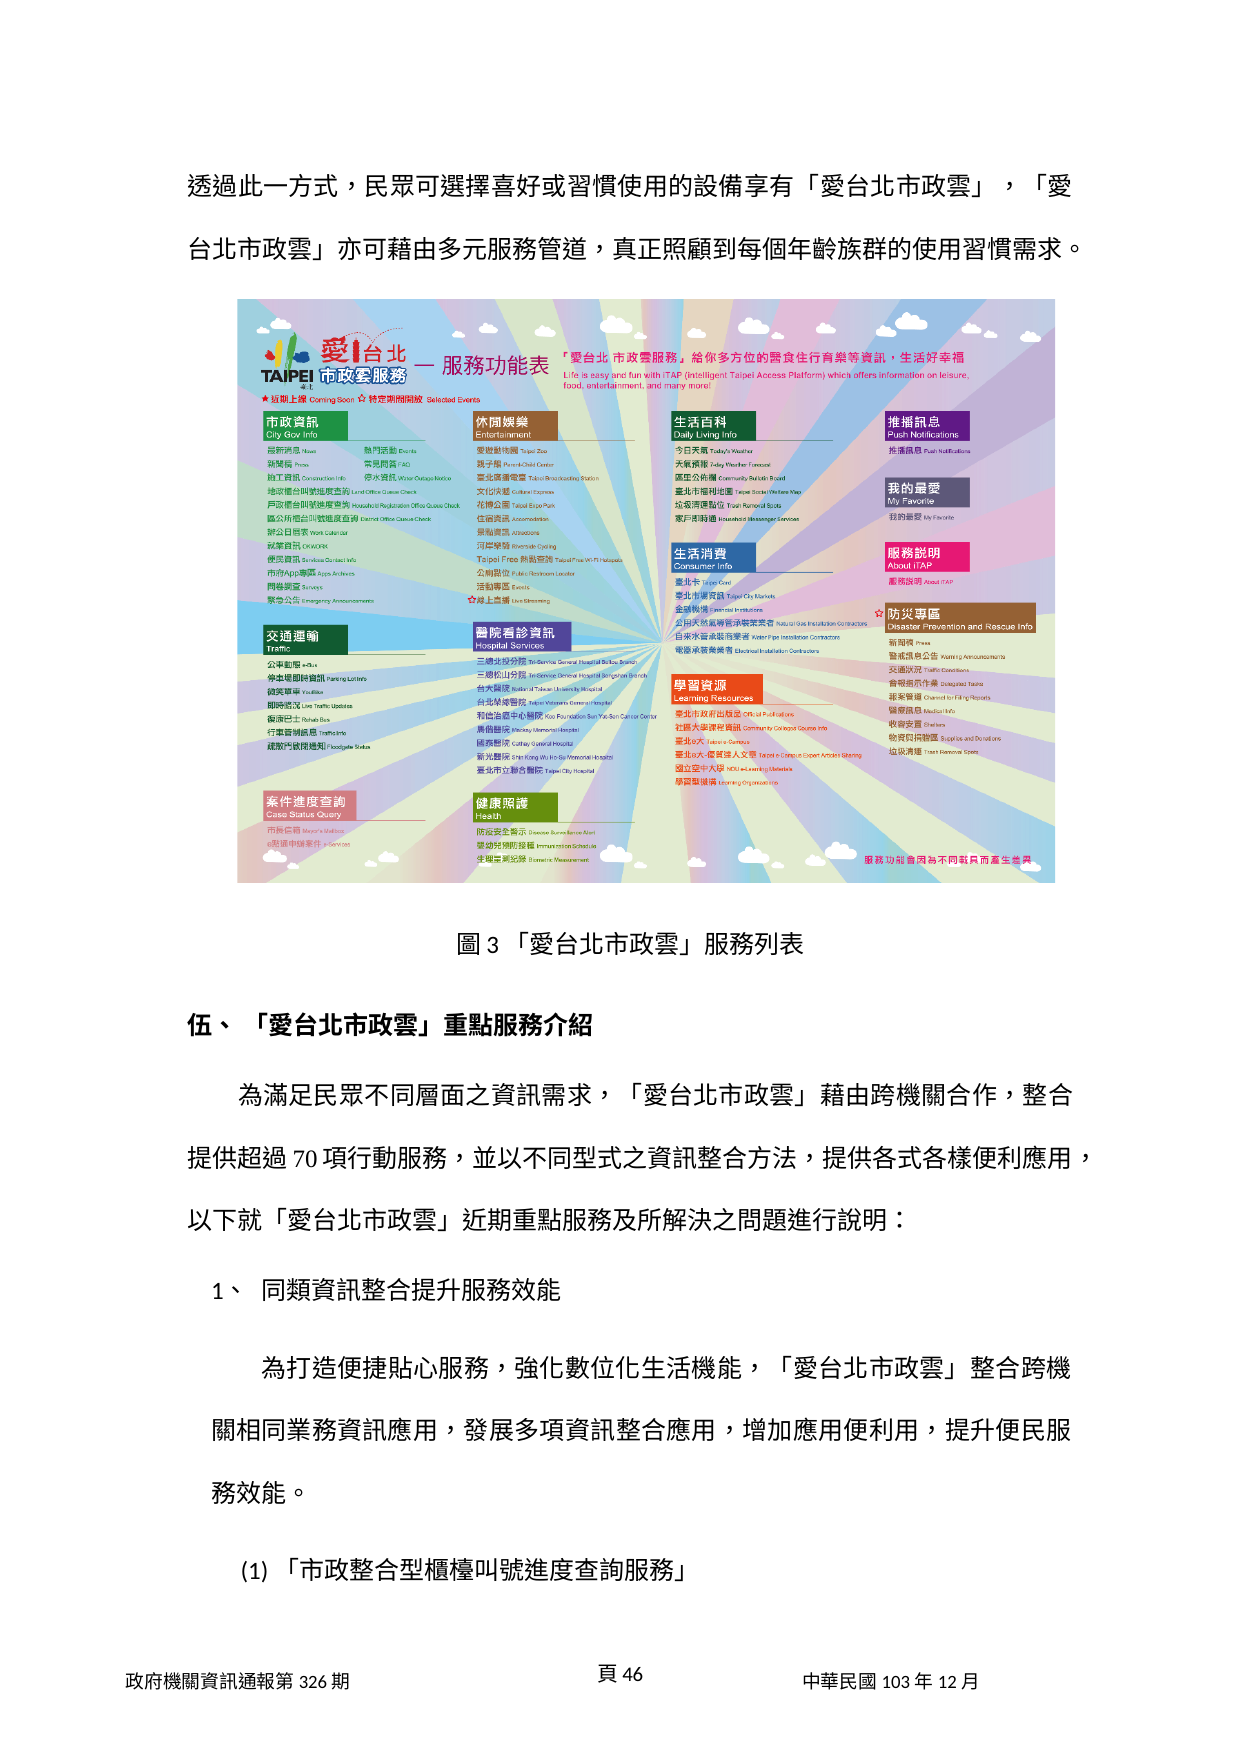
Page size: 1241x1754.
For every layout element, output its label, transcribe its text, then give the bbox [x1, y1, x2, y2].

list 「市政整合型櫃檯叫號進度查詢服務」 [240, 1527, 1073, 1589]
text 為打造便捷貼心服務，強化數位化生活機能，「愛台北市政雲」整合跨機關相同業務資訊應用，發展多項資訊整合應用，增加應用便利用，提升便民服務效能。 [211, 1324, 1073, 1512]
text 目前「愛台北市政雲」對外提供之服務已達70餘項(圖3)，使用者無論持有何種裝置，均可透過網路，經由應用程式介面傳輸資料及進行運算並取得結果，透過此一方式，民眾可選擇喜好或習慣使用的設備享有「愛台北市政雲」，「愛台北市政雲」亦可藉由多元服務管道，真正照顧到每個年齡族群的使用習慣需求。 [187, 143, 1073, 268]
text 圖3 「愛台北市政雲」服務列表 [187, 901, 1073, 963]
text 為滿足民眾不同層面之資訊需求，「愛台北市政雲」藉由跨機關合作，整合提供超過70項行動服務，並以不同型式之資訊整合方法，提供各式各樣便利應用，以下就「愛台北市政雲」近期重點服務及所解決之問題進行說明： [187, 1052, 1073, 1239]
list 同類資訊整合提升服務效能 [211, 1247, 1073, 1309]
list 「愛台北市政雲」重點服務介紹 [187, 982, 1053, 1044]
